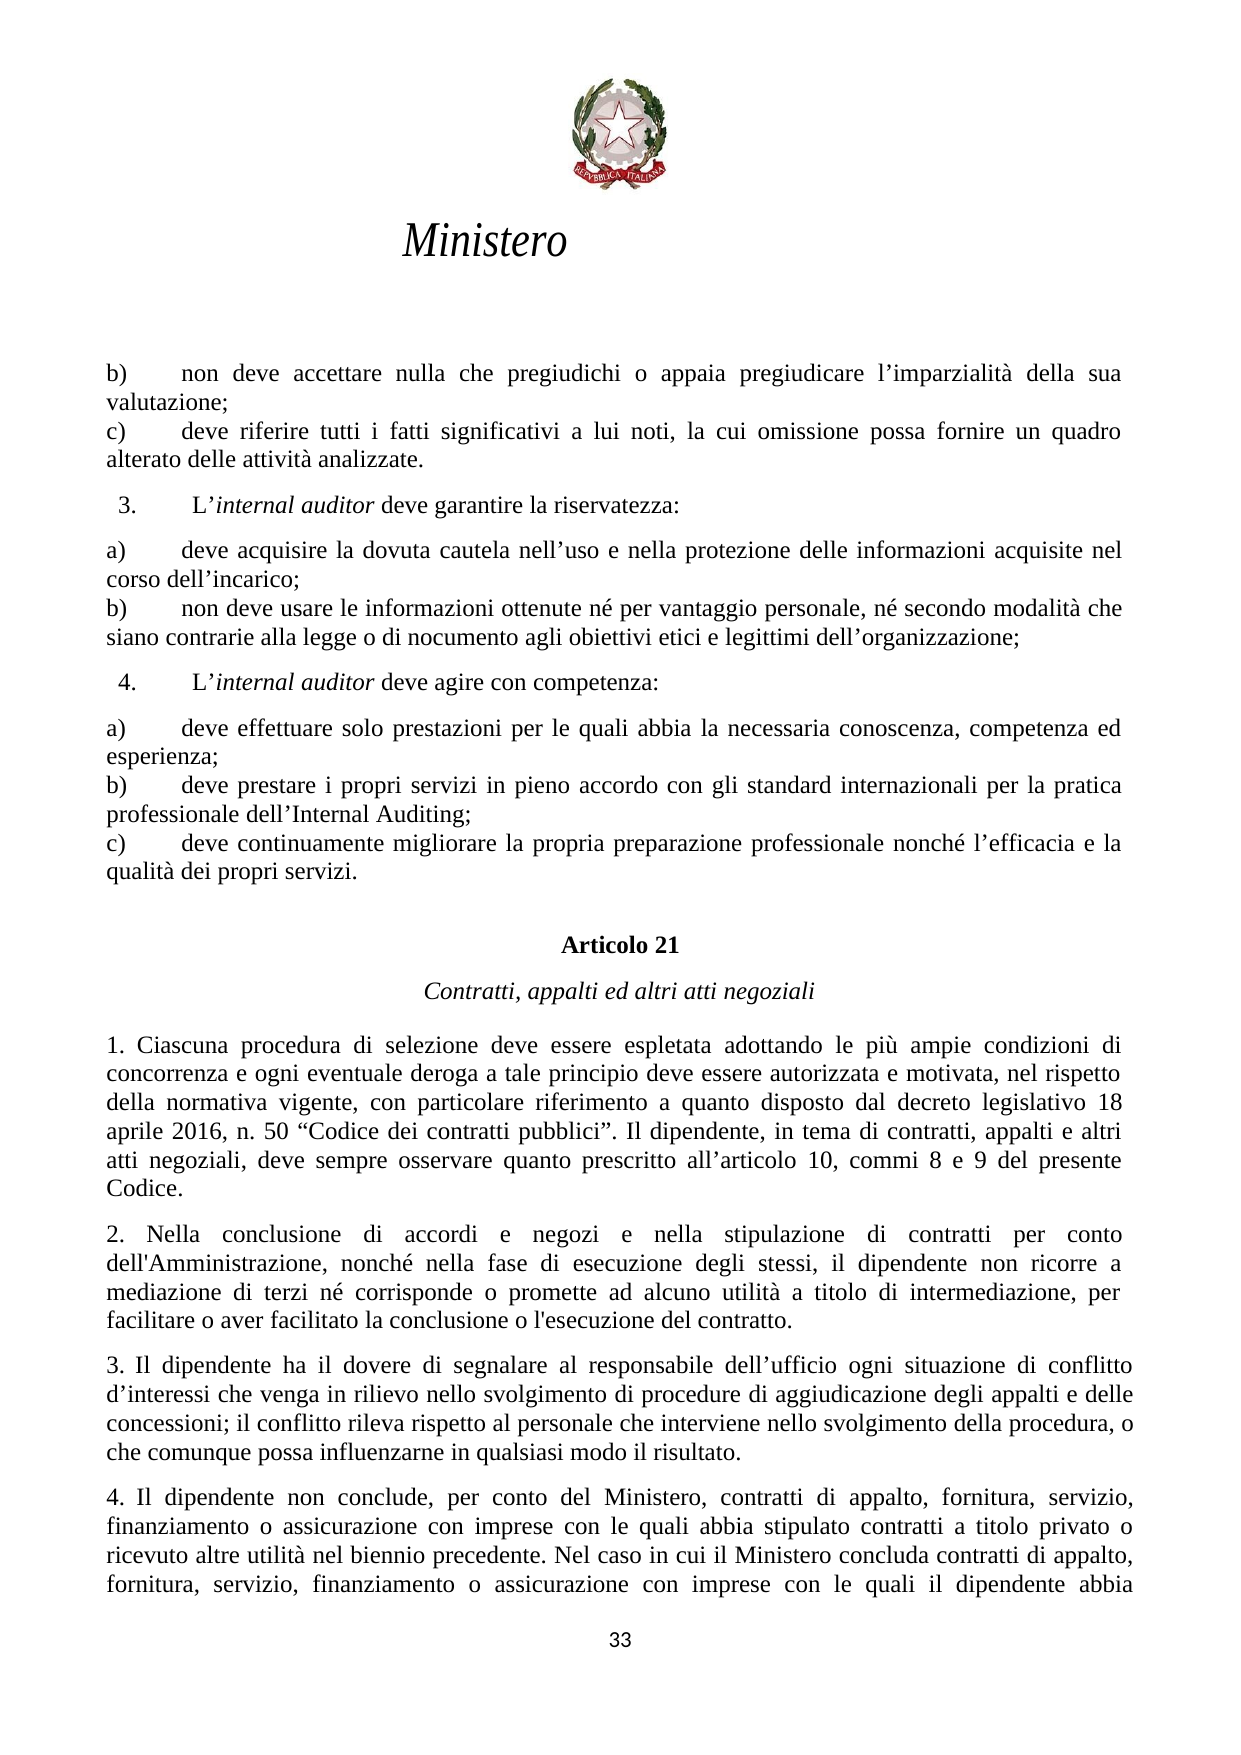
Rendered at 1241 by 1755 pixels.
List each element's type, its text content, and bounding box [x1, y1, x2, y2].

text Contratti, appalti ed altri atti negoziali [168, 976, 1073, 1005]
list non deve accettare nulla che pregiudichi o appaia pregiudicare l’imparzialità della sua valutazione; [106, 358, 1122, 416]
list L’internal auditor deve agire con competenza: [118, 667, 1134, 696]
list deve effettuare solo prestazioni per le quali abbia la necessaria conoscenza, competenza ed esperienza; [106, 713, 1122, 770]
list L’internal auditor deve garantire la riservatezza: [118, 490, 1134, 519]
list Ciascuna procedura di selezione deve essere espletata adottando le più ampie condizioni di concorrenza e ogni eventuale deroga a tale principio deve essere autorizzata e motivata, nel rispetto della normativa vigente, con particolare riferimento a quanto disposto dal decreto legislativo 18 aprile 2016, n. 50 “Codice dei contratti pubblici”. Il dipendente, in tema di contratti, appalti e altri atti negoziali, deve sempre osservare quanto prescritto all’articolo 10, commi 8 e 9 del presente Codice. [106, 1030, 1122, 1202]
list deve acquisire la dovuta cautela nell’uso e nella protezione delle informazioni acquisite nel corso dell’incarico; [106, 536, 1122, 593]
list Nella conclusione di accordi e negozi e nella stipulazione di contratti per conto dell'Amministrazione, nonché nella fase di esecuzione degli stessi, il dipendente non ricorre a mediazione di terzi né corrisponde o promette ad alcuno utilità a titolo di intermediazione, per facilitare o aver facilitato la conclusione o l'esecuzione del contratto. [106, 1219, 1122, 1334]
subtitle Articolo 21 [167, 930, 1073, 959]
list Il dipendente non conclude, per conto del Ministero, contratti di appalto, fornitura, servizio, finanziamento o assicurazione con imprese con le quali abbia stipulato contratti a titolo privato o ricevuto altre utilità nel biennio precedente. Nel caso in cui il Ministero concluda contratti di appalto, fornitura, servizio, finanziamento o assicurazione con imprese con le quali il dipendente abbia [106, 1482, 1134, 1597]
list Il dipendente ha il dovere di segnalare al responsabile dell’ufficio ogni situazione di conflitto d’interessi che venga in rilievo nello svolgimento di procedure di aggiudicazione degli appalti e delle concessioni; il conflitto rileva rispetto al personale che interviene nello svolgimento della procedura, o che comunque possa influenzarne in qualsiasi modo il risultato. [106, 1351, 1134, 1466]
list deve prestare i propri servizi in pieno accordo con gli standard internazionali per la pratica professionale dell’Internal Auditing; [106, 770, 1122, 828]
list deve continuamente migliorare la propria preparazione professionale nonché l’efficacia e la qualità dei propri servizi. [106, 828, 1122, 885]
list deve riferire tutti i fatti significativi a lui noti, la cui omissione possa fornire un quadro alterato delle attività analizzate. [106, 416, 1122, 473]
list non deve usare le informazioni ottenute né per vantaggio personale, né secondo modalità che siano contrarie alla legge o di nocumento agli obiettivi etici e legittimi dell’organizzazione; [106, 593, 1123, 651]
